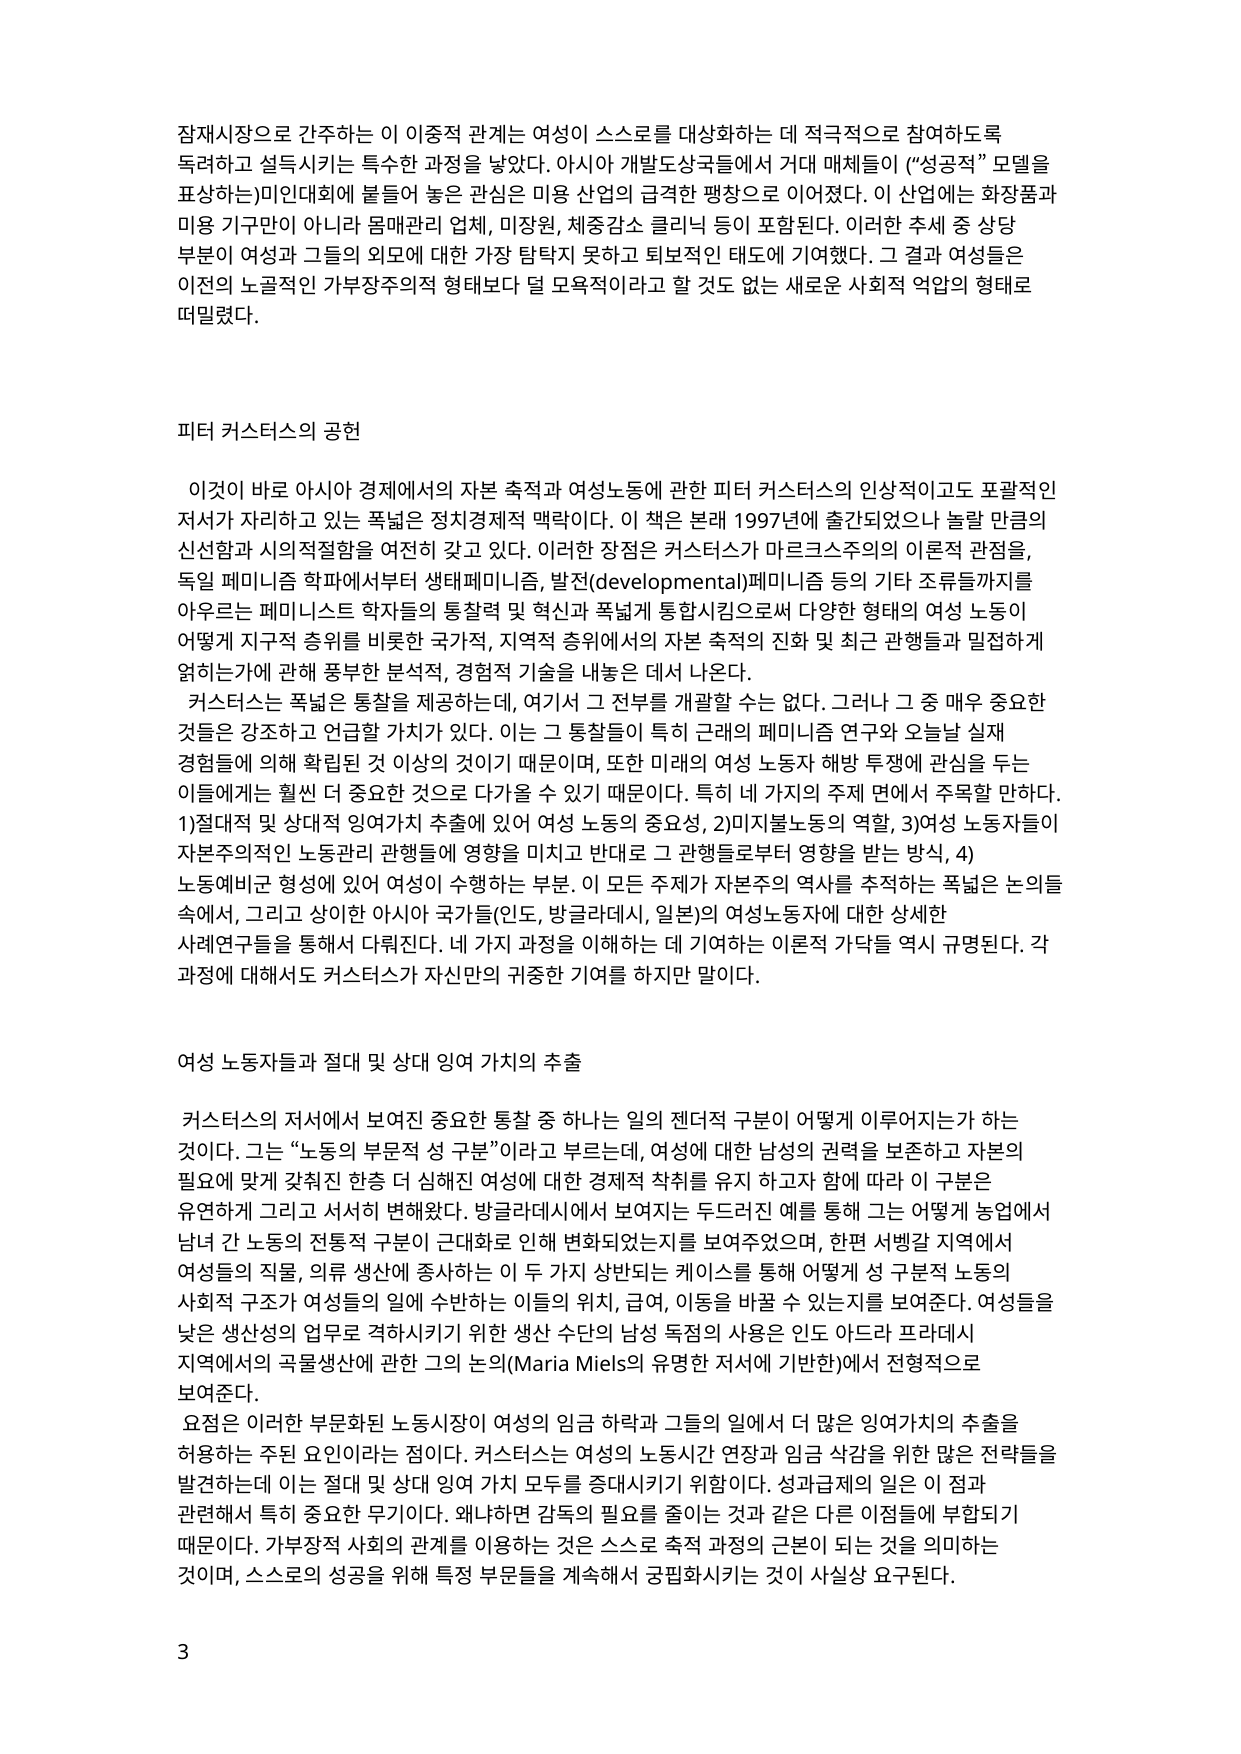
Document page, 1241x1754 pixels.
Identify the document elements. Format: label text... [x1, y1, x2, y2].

text 커스터스는 폭넓은 통찰을 제공하는데, 여기서 그 전부를 개괄할 수는 없다. 그러나 그 중 매우 중요한 것들은 강조하고 언급할 가치가 있다. 이는 그 통찰들이 특히 근래의 페미니즘 연구와 오늘날 실재 경험들에 의해 확립된 것 이상의 것이기 때문이며, 또한 미래의 여성 노동자 해방 투쟁에 관심을 두는 이들에게는 훨씬 더 중요한 것으로 다가올 수 있기 때문이다. 특히 네 가지의 주제 면에서 주목할 만하다. 1)절대적 및 상대적 잉여가치 추출에 있어 여성 노동의 중요성, 2)미지불노동의 역할, 3)여성 노동자들이 자본주의적인 노동관리 관행들에 영향을 미치고 반대로 그 관행들로부터 영향을 받는 방식, 4)노동예비군 형성에 있어 여성이 수행하는 부분. 이 모든 주제가 자본주의 역사를 추적하는 폭넓은 논의들 속에서, 그리고 상이한 아시아 국가들(인도, 방글라데시, 일본)의 여성노동자에 대한 상세한 사례연구들을 통해서 다뤄진다. 네 가지 과정을 이해하는 데 기여하는 이론적 가닥들 역시 규명된다. 각 과정에 대해서도 커스터스가 자신만의 귀중한 기여를 하지만 말이다. [177, 686, 1063, 989]
text 잠재시장으로 간주하는 이 이중적 관계는 여성이 스스로를 대상화하는 데 적극적으로 참여하도록 독려하고 설득시키는 특수한 과정을 낳았다. 아시아 개발도상국들에서 거대 매체들이 (“성공적” 모델을 표상하는)미인대회에 붙들어 놓은 관심은 미용 산업의 급격한 팽창으로 이어졌다. 이 산업에는 화장품과 미용 기구만이 아니라 몸매관리 업체, 미장원, 체중감소 클리닉 등이 포함된다. 이러한 추세 중 상당 부분이 여성과 그들의 외모에 대한 가장 탐탁지 못하고 퇴보적인 태도에 기여했다. 그 결과 여성들은 이전의 노골적인 가부장주의적 형태보다 덜 모욕적이라고 할 것도 없는 새로운 사회적 억압의 형태로 떠밀렸다. [177, 118, 1063, 330]
text 요점은 이러한 부문화된 노동시장이 여성의 임금 하락과 그들의 일에서 더 많은 잉여가치의 추출을 허용하는 주된 요인이라는 점이다. 커스터스는 여성의 노동시간 연장과 임금 삭감을 위한 많은 전략들을 발견하는데 이는 절대 및 상대 잉여 가치 모두를 증대시키기 위함이다. 성과급제의 일은 이 점과 관련해서 특히 중요한 무기이다. 왜냐하면 감독의 필요를 줄이는 것과 같은 다른 이점들에 부합되기 때문이다. 가부장적 사회의 관계를 이용하는 것은 스스로 축적 과정의 근본이 되는 것을 의미하는 것이며, 스스로의 성공을 위해 특정 부문들을 계속해서 궁핍화시키는 것이 사실상 요구된다. [177, 1408, 1063, 1589]
text 피터 커스터스의 공헌 [177, 415, 1063, 446]
text 커스터스의 저서에서 보여진 중요한 통찰 중 하나는 일의 젠더적 구분이 어떻게 이루어지는가 하는 것이다. 그는 “노동의 부문적 성 구분”이라고 부르는데, 여성에 대한 남성의 권력을 보존하고 자본의 필요에 맞게 갖춰진 한층 더 심해진 여성에 대한 경제적 착취를 유지 하고자 함에 따라 이 구분은 유연하게 그리고 서서히 변해왔다. 방글라데시에서 보여지는 두드러진 예를 통해 그는 어떻게 농업에서 남녀 간 노동의 전통적 구분이 근대화로 인해 변화되었는지를 보여주었으며, 한편 서벵갈 지역에서 여성들의 직물, 의류 생산에 종사하는 이 두 가지 상반되는 케이스를 통해 어떻게 성 구분적 노동의 사회적 구조가 여성들의 일에 수반하는 이들의 위치, 급여, 이동을 바꿀 수 있는지를 보여준다. 여성들을 낮은 생산성의 업무로 격하시키기 위한 생산 수단의 남성 독점의 사용은 인도 아드라 프라데시 지역에서의 곡물생산에 관한 그의 논의(Maria Miels의 유명한 저서에 기반한)에서 전형적으로 보여준다. [177, 1105, 1063, 1408]
text 이것이 바로 아시아 경제에서의 자본 축적과 여성노동에 관한 피터 커스터스의 인상적이고도 포괄적인 저서가 자리하고 있는 폭넓은 정치경제적 맥락이다. 이 책은 본래 1997년에 출간되었으나 놀랄 만큼의 신선함과 시의적절함을 여전히 갖고 있다. 이러한 장점은 커스터스가 마르크스주의의 이론적 관점을, 독일 페미니즘 학파에서부터 생태페미니즘, 발전(developmental)페미니즘 등의 기타 조류들까지를 아우르는 페미니스트 학자들의 통찰력 및 혁신과 폭넓게 통합시킴으로써 다양한 형태의 여성 노동이 어떻게 지구적 층위를 비롯한 국가적, 지역적 층위에서의 자본 축적의 진화 및 최근 관행들과 밀접하게 얽히는가에 관해 풍부한 분석적, 경험적 기술을 내놓은 데서 나온다. [177, 474, 1063, 686]
text 여성 노동자들과 절대 및 상대 잉여 가치의 추출 [177, 1046, 1063, 1076]
